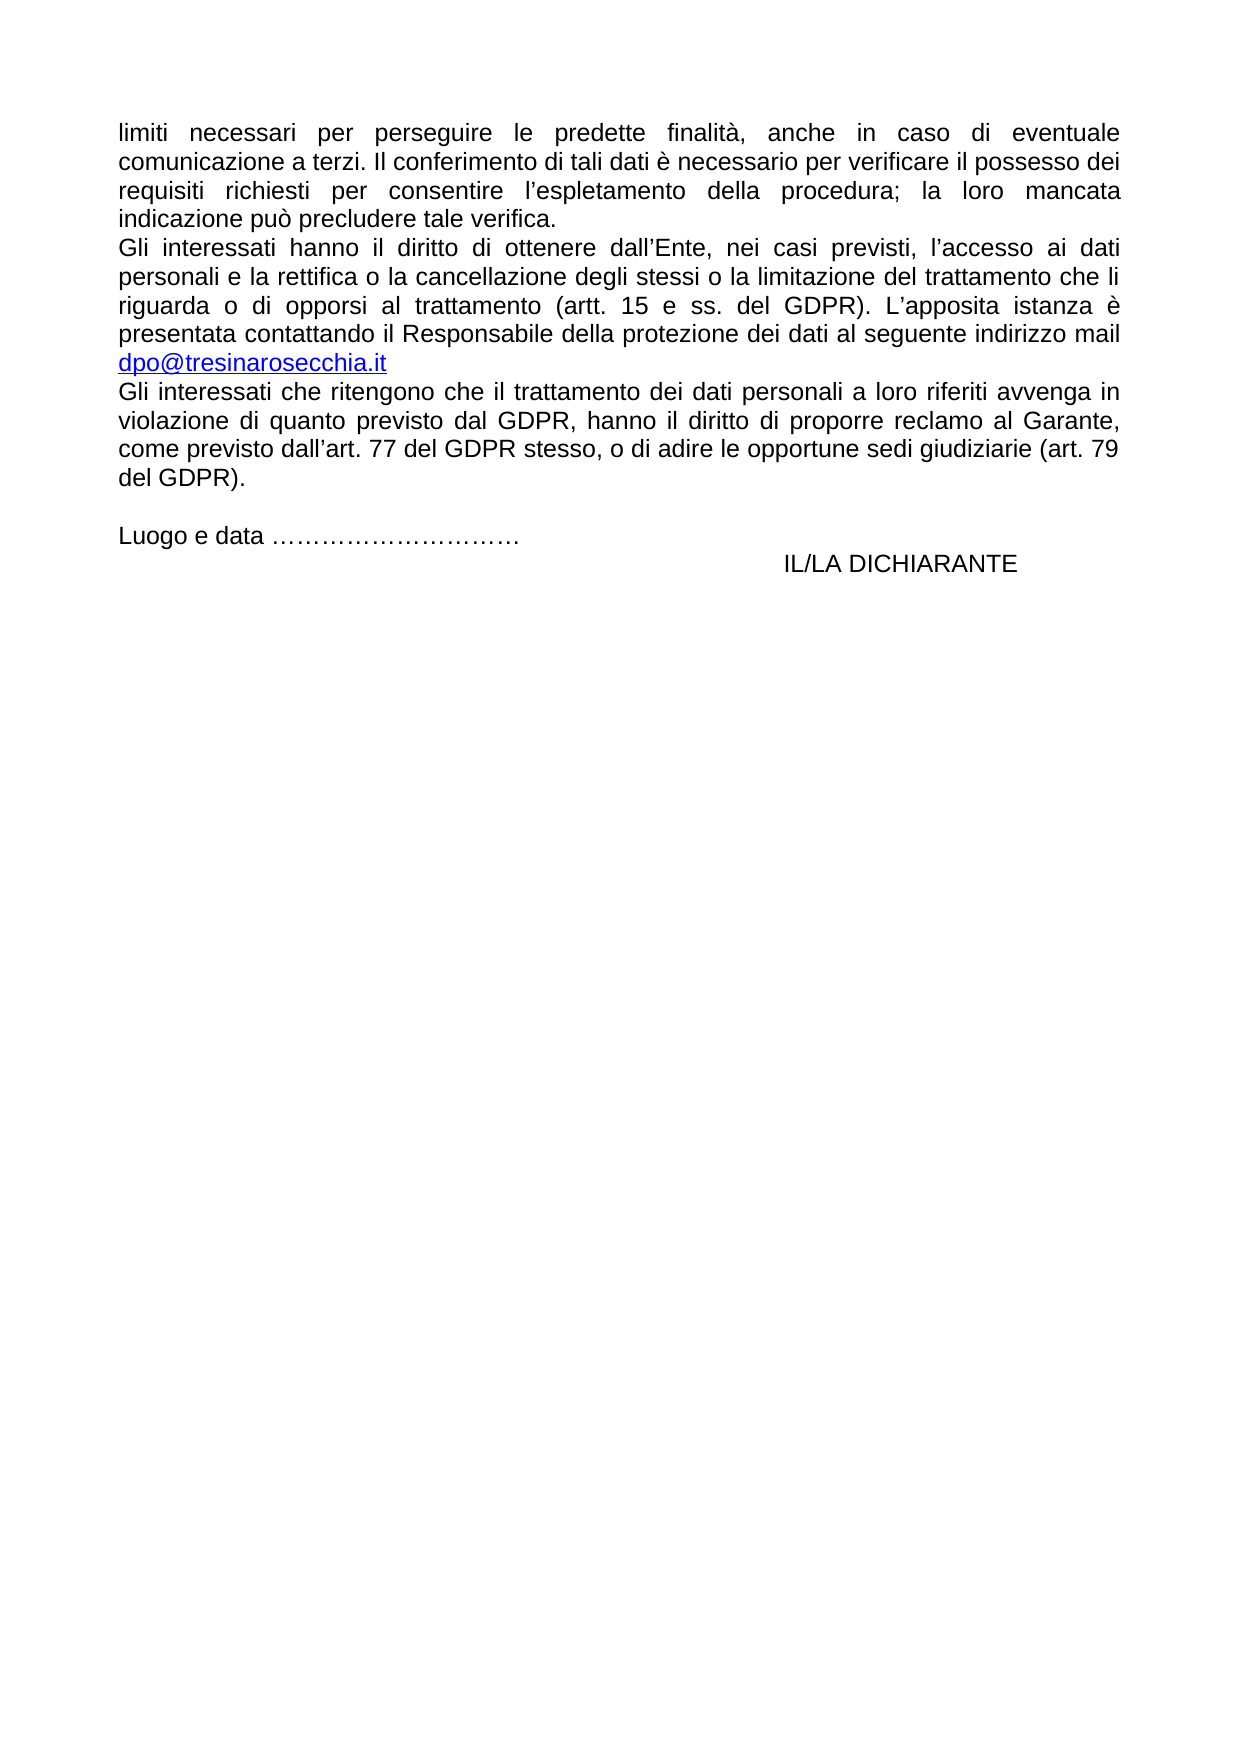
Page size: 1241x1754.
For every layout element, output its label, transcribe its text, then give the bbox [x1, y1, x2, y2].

text Gli interessati hanno il diritto di ottenere dall’Ente, nei casi previsti, l’accesso ai dati personali e la rettifica o la cancellazione degli stessi o la limitazione del trattamento che li riguarda o di opporsi al trattamento (artt. 15 e ss. del GDPR). L’apposita istanza è presentata contattando il Responsabile della protezione dei dati al seguente indirizzo mail dpo@tresinarosecchia.it [118, 233, 1122, 377]
text Luogo e data ………………………… [118, 521, 1122, 549]
text limiti necessari per perseguire le predette finalità, anche in caso di eventuale comunicazione a terzi. Il conferimento di tali dati è necessario per verificare il possesso dei requisiti richiesti per consentire l’espletamento della procedura; la loro mancata indicazione può precludere tale verifica. [118, 118, 1122, 233]
text IL/LA DICHIARANTE [118, 549, 1122, 578]
text Gli interessati che ritengono che il trattamento dei dati personali a loro riferiti avvenga in violazione di quanto previsto dal GDPR, hanno il diritto di proporre reclamo al Garante, come previsto dall’art. 77 del GDPR stesso, o di adire le opportune sedi giudiziarie (art. 79 del GDPR). [118, 377, 1122, 492]
